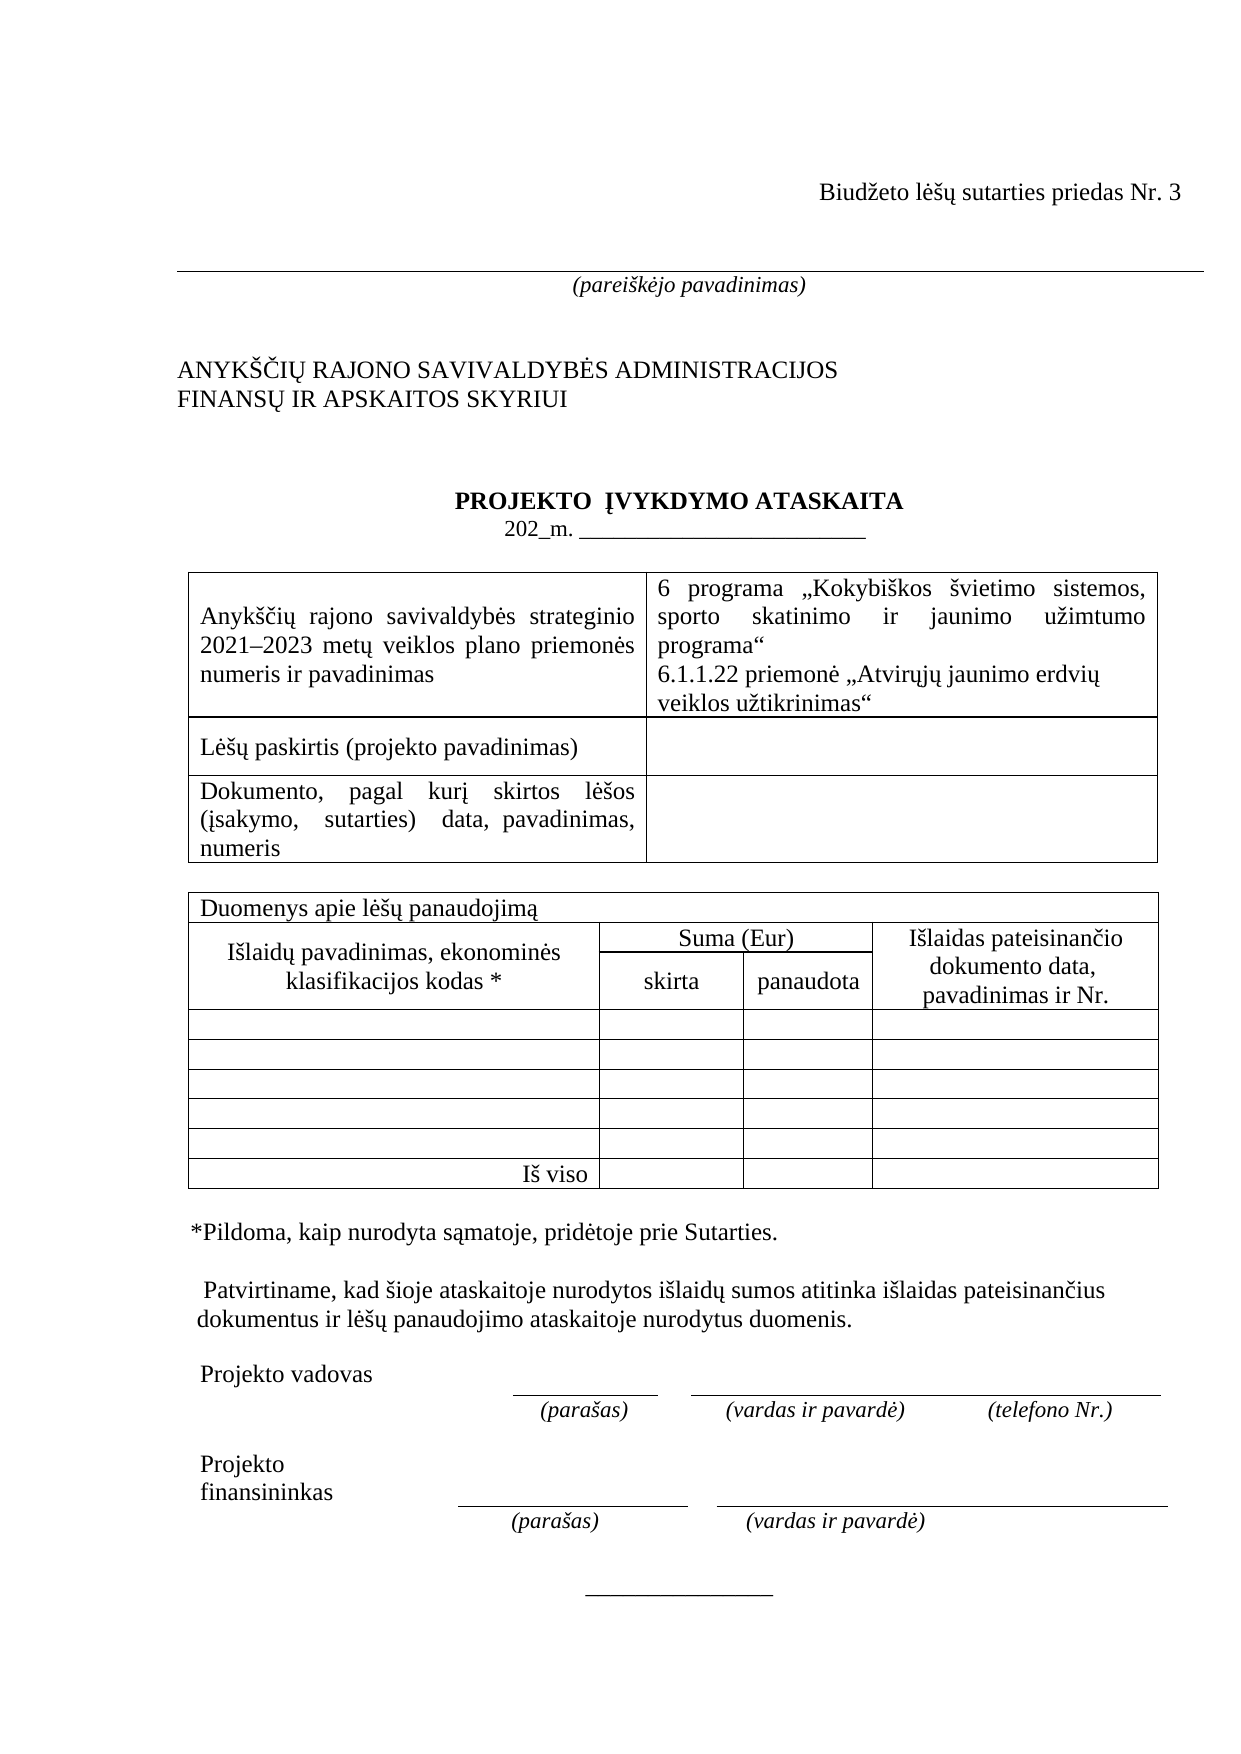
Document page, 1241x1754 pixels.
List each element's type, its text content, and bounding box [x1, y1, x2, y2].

table_header [458, 1449, 687, 1506]
text Biudžeto lėšų sutarties priedas Nr. 3 [177, 177, 1181, 206]
table_cell [600, 1070, 743, 1098]
table_cell Išlaidų pavadinimas, ekonominės klasifikacijos kodas * [189, 923, 599, 1009]
table_cell [873, 1040, 1158, 1068]
table_cell skirta [600, 953, 743, 1009]
table_header [177, 232, 1204, 271]
table_cell [744, 1040, 872, 1068]
table_header [429, 1449, 458, 1506]
table_cell [873, 1159, 1158, 1188]
table_header [717, 1449, 957, 1506]
table_cell [744, 1070, 872, 1098]
table_cell [600, 1099, 743, 1128]
table_cell [744, 1099, 872, 1128]
table_header Duomenys apie lėšų panaudojimą [189, 893, 1158, 922]
table_header Anykščių rajono savivaldybės strateginio 2021–2023 metų veiklos plano priemonės numeris ir pavadinimas [189, 573, 646, 716]
table_cell [647, 776, 1157, 862]
table_cell Išlaidas pateisinančio dokumento data, pavadinimas ir Nr. [873, 923, 1158, 1009]
table_cell [658, 1395, 691, 1429]
table_header [942, 1352, 1161, 1395]
table_cell [744, 1010, 872, 1039]
table_header [688, 1449, 717, 1506]
table_cell [189, 1506, 429, 1541]
table_header [470, 1352, 513, 1395]
table_cell [688, 1506, 717, 1541]
table_header ANYKŠČIŲ RAJONO SAVIVALDYBĖS ADMINISTRACIJOS FINANSŲ IR APSKAITOS SKYRIUI [177, 355, 1170, 413]
table_cell [957, 1507, 1168, 1541]
table_cell Lėšų paskirtis (projekto pavadinimas) [189, 718, 646, 775]
table_cell (pareiškėjo pavadinimas) [177, 272, 1204, 307]
table_cell (telefono Nr.) [942, 1396, 1161, 1429]
table_cell (vardas ir pavardė) [717, 1507, 957, 1541]
table_cell [189, 1040, 599, 1068]
table_cell [470, 1395, 513, 1429]
text PROJEKTO ĮVYKDYMO ATASKAITA [177, 486, 1181, 514]
table_header [658, 1352, 691, 1395]
table_cell Dokumento, pagal kurį skirtos lėšos (įsakymo, sutarties) data, pavadinimas, numeris [189, 776, 646, 862]
table_header 202_m. _________________________ [189, 515, 1181, 552]
table_cell [189, 1129, 599, 1158]
table_header 6 programa „Kokybiškos švietimo sistemos, sporto skatinimo ir jaunimo užimtumo programa“ 6.1.1.22 priemonė „Atvirųjų jaunimo erdvių veiklos užtikrinimas“ [647, 573, 1157, 716]
table_cell Suma (Eur) [600, 923, 872, 951]
table_cell [647, 718, 1157, 775]
text dokumentus ir lėšų panaudojimo ataskaitoje nurodytus duomenis. [177, 1304, 1181, 1332]
table_header [691, 1352, 942, 1395]
table_cell (parašas) [458, 1507, 687, 1541]
table_cell [873, 1099, 1158, 1128]
table_header [513, 1352, 657, 1395]
table_cell [429, 1506, 458, 1541]
table_header [957, 1449, 1168, 1506]
table_cell [600, 1129, 743, 1158]
table_cell [600, 1040, 743, 1068]
text *Pildoma, kaip nurodyta sąmatoje, pridėtoje prie Sutarties. [177, 1217, 1181, 1246]
table_cell Iš viso [189, 1159, 599, 1188]
table_cell [189, 1099, 599, 1128]
table_cell [189, 1395, 470, 1429]
text _______________ [177, 1570, 1181, 1598]
table_cell [600, 1159, 743, 1188]
table_cell [177, 413, 1170, 457]
table_cell [873, 1070, 1158, 1098]
table_cell (parašas) [513, 1396, 657, 1429]
table_cell [873, 1129, 1158, 1158]
table_cell [189, 1070, 599, 1098]
text Patvirtiname, kad šioje ataskaitoje nurodytos išlaidų sumos atitinka išlaidas pateisinančius [177, 1275, 1181, 1304]
table_cell [189, 1010, 599, 1039]
table_header Projekto finansininkas [189, 1449, 429, 1506]
table_cell [873, 1010, 1158, 1039]
table_cell [744, 1129, 872, 1158]
table_cell [600, 1010, 743, 1039]
table_cell [744, 1159, 872, 1188]
table_header Projekto vadovas [189, 1352, 470, 1395]
table_cell (vardas ir pavardė) [691, 1396, 942, 1429]
table_cell panaudota [744, 953, 872, 1009]
